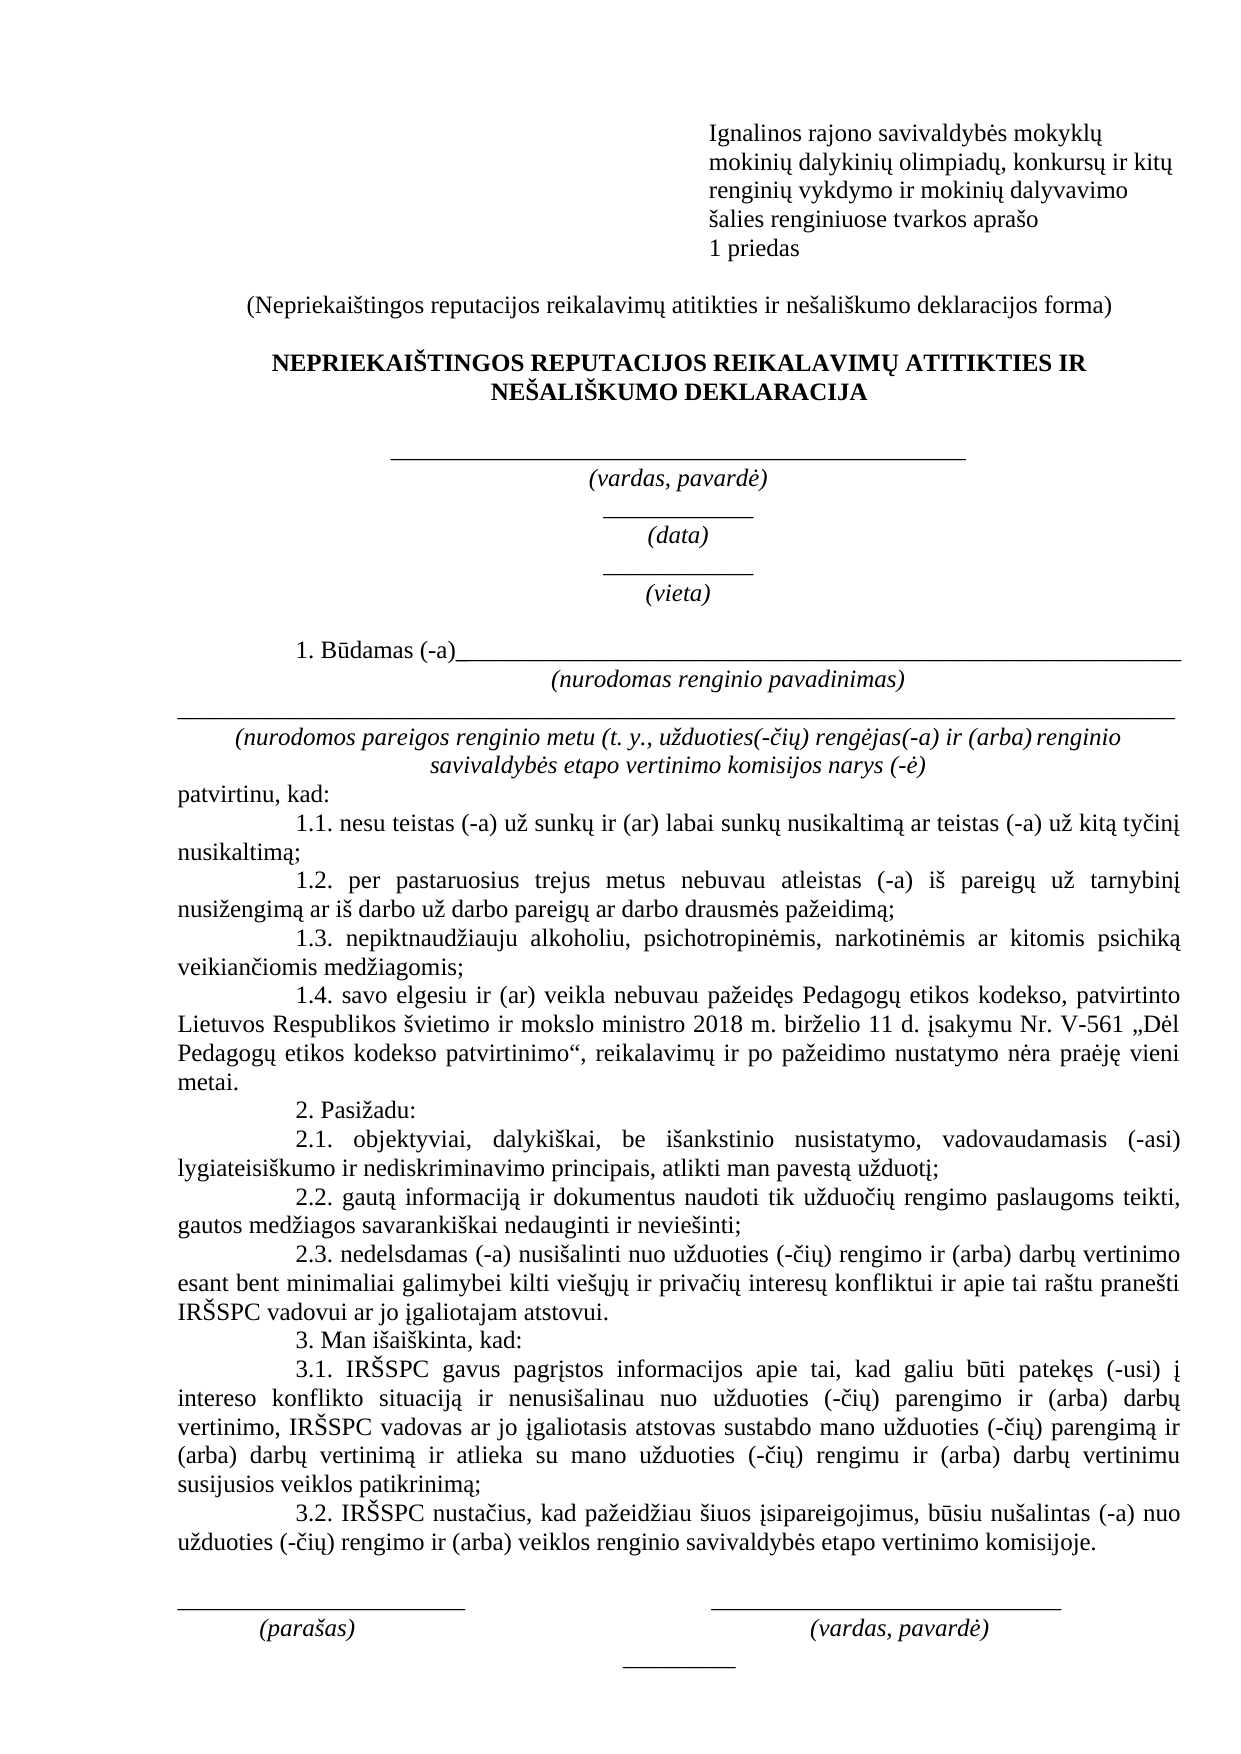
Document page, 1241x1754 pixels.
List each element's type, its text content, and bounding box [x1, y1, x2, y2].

text 2.1. objektyviai, dalykiškai, be išankstinio nusistatymo, vadovaudamasis (-asi) lygiateisiškumo ir nediskriminavimo principais, atlikti man pavestą užduotį; [177, 1124, 1181, 1182]
text 1.3. nepiktnaudžiauju alkoholiu, psichotropinėmis, narkotinėmis ar kitomis psichiką veikiančiomis medžiagomis; [177, 923, 1181, 981]
text 1 priedas [709, 233, 1181, 262]
text 1. Būdamas (-a) _________________________________________________________ [177, 636, 1181, 664]
text ____________ [177, 492, 1181, 521]
text patvirtinu, kad: [177, 779, 1181, 808]
text (data) [177, 521, 1181, 549]
text NEPRIEKAIŠTINGOS REPUTACIJOS REIKALAVIMŲ ATITIKTIES IR NEŠALIŠKUMO DEKLARACIJA [177, 348, 1181, 406]
text (Nepriekaištingos reputacijos reikalavimų atitikties ir nešališkumo deklaracijos forma) [177, 291, 1181, 319]
text 3.1. IRŠSPC gavus pagrįstos informacijos apie tai, kad galiu būti patekęs (-usi) į intereso konflikto situaciją ir nenusišalinau nuo užduoties (-čių) parengimo ir (arba) darbų vertinimo, IRŠSPC vadovas ar jo įgaliotasis atstovas sustabdo mano užduoties (-čių) parengimą ir (arba) darbų vertinimą ir atlieka su mano užduoties (-čių) rengimu ir (arba) darbų vertinimu susijusios veiklos patikrinimą; [177, 1354, 1181, 1498]
text 1.1. nesu teistas (-a) už sunkų ir (ar) labai sunkų nusikaltimą ar teistas (-a) už kitą tyčinį nusikaltimą; [177, 808, 1181, 866]
text 3.2. IRŠSPC nustačius, kad pažeidžiau šiuos įsipareigojimus, būsiu nušalintas (-a) nuo užduoties (-čių) rengimo ir (arba) veiklos renginio savivaldybės etapo vertinimo komisijoje. [177, 1498, 1181, 1556]
text mokinių dalykinių olimpiadų, konkursų ir kitų [709, 147, 1181, 176]
text (nurodomas renginio pavadinimas) [177, 664, 1181, 693]
text 2.2. gautą informaciją ir dokumentus naudoti tik užduočių rengimo paslaugoms teikti, gautos medžiagos savarankiškai nedauginti ir neviešinti; [177, 1182, 1181, 1239]
text (nurodomos pareigos renginio metu (t. y., užduoties(-čių) rengėjas(-a) ir (arba) renginio savivaldybės etapo vertinimo komisijos narys (-ė) [177, 722, 1181, 779]
text renginių vykdymo ir mokinių dalyvavimo [709, 176, 1181, 204]
text _________ [177, 1642, 1181, 1671]
text ______________________________________________ [177, 434, 1181, 463]
text šalies renginiuose tvarkos aprašo [709, 204, 1181, 233]
text (vardas, pavardė) [177, 463, 1181, 492]
text Ignalinos rajono savivaldybės mokyklų [709, 118, 1181, 147]
text 1.4. savo elgesiu ir (ar) veikla nebuvau pažeidęs Pedagogų etikos kodekso, patvirtinto Lietuvos Respublikos švietimo ir mokslo ministro 2018 m. birželio 11 d. įsakymu Nr. V-561 „Dėl Pedagogų etikos kodekso patvirtinimo“, reikalavimų ir po pažeidimo nustatymo nėra praėję vieni metai. [177, 981, 1181, 1096]
text _______________________ ____________________________ [177, 1584, 1181, 1613]
text ____________ [177, 549, 1181, 578]
text 2.3. nedelsdamas (-a) nusišalinti nuo užduoties (-čių) rengimo ir (arba) darbų vertinimo esant bent minimaliai galimybei kilti viešųjų ir privačių interesų konfliktui ir apie tai raštu pranešti IRŠSPC vadovui ar jo įgaliotajam atstovui. [177, 1239, 1181, 1326]
text 1.2. per pastaruosius trejus metus nebuvau atleistas (-a) iš pareigų už tarnybinį nusižengimą ar iš darbo už darbo pareigų ar darbo drausmės pažeidimą; [177, 866, 1181, 923]
text (vieta) [177, 578, 1181, 607]
text ________________________ [177, 693, 1181, 722]
text 2. Pasižadu: [177, 1096, 1181, 1124]
text (parašas) (vardas, pavardė) [177, 1613, 1181, 1642]
text 3. Man išaiškinta, kad: [177, 1326, 1181, 1354]
